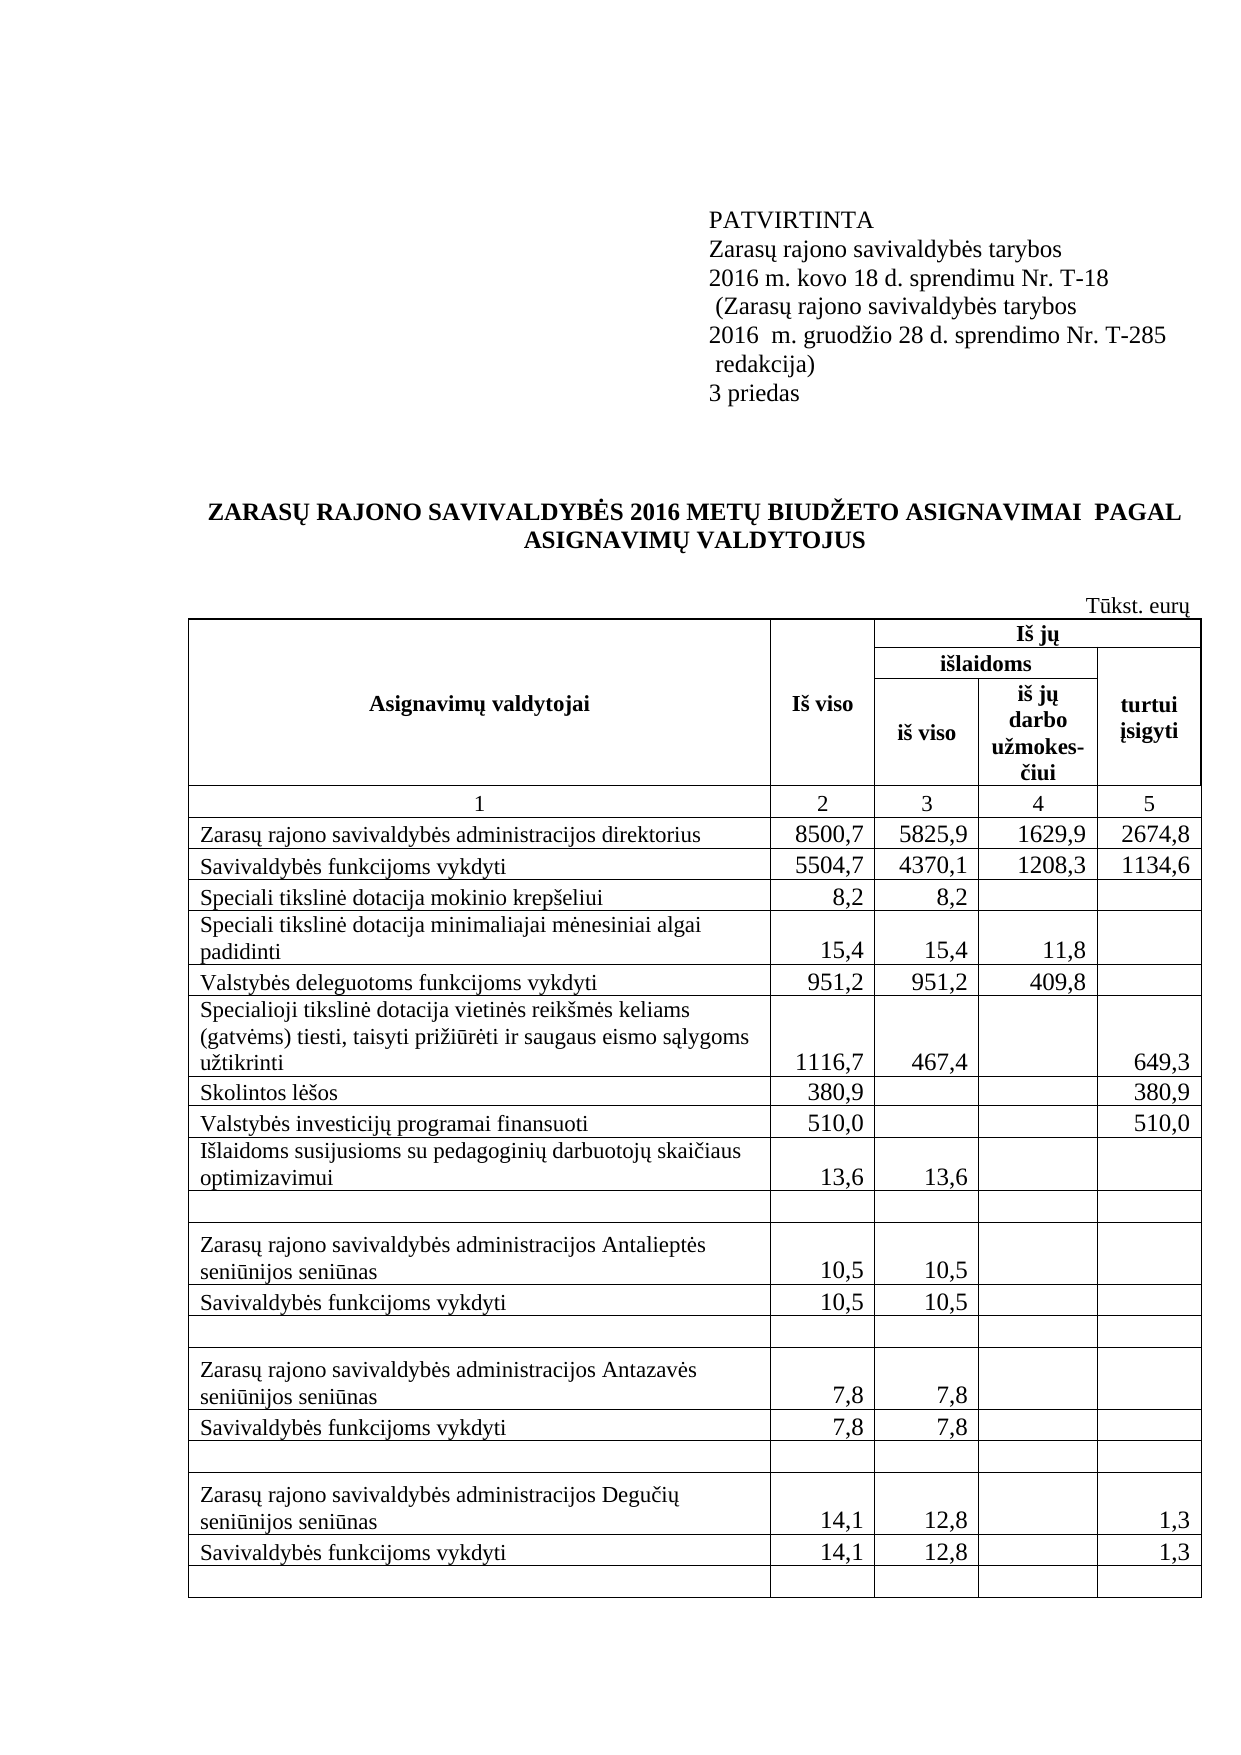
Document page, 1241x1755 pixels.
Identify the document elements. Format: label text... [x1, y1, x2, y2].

table_cell [875, 1316, 978, 1347]
table_cell 409,8 [979, 965, 1097, 995]
table_cell [770, 585, 874, 618]
table_cell Iš jų [875, 620, 1200, 647]
table_cell [875, 1077, 978, 1105]
table_cell [771, 1441, 874, 1472]
table_cell Valstybės investicijų programai finansuoti [189, 1106, 770, 1137]
table_cell 12,8 [875, 1535, 978, 1565]
table_cell [189, 1566, 770, 1597]
table_cell [1098, 880, 1201, 910]
table_cell [979, 880, 1097, 910]
text 2016 m. kovo 18 d. sprendimu Nr. T-18 [709, 263, 1169, 291]
table_cell 1 [189, 786, 770, 817]
table_cell [189, 1441, 770, 1472]
table_cell [1098, 1223, 1201, 1284]
table_cell [1098, 1191, 1201, 1222]
table_cell [1098, 1410, 1201, 1440]
table_cell 1,3 [1098, 1473, 1201, 1534]
table_cell Skolintos lėšos [189, 1077, 770, 1105]
text 2016 m. gruodžio 28 d. sprendimo Nr. T-285 [709, 320, 1169, 349]
table_cell Iš viso [771, 620, 874, 785]
table_cell 15,4 [771, 911, 874, 964]
table_cell [189, 585, 770, 618]
table_cell Savivaldybės funkcijoms vykdyti [189, 849, 770, 879]
table_cell 12,8 [875, 1473, 978, 1534]
table_cell [1098, 1348, 1201, 1409]
table_cell [875, 1566, 978, 1597]
table_cell Savivaldybės funkcijoms vykdyti [189, 1285, 770, 1315]
table_cell [771, 1566, 874, 1597]
table_cell 4370,1 [875, 849, 978, 879]
table_cell 10,5 [771, 1285, 874, 1315]
table_cell [771, 1316, 874, 1347]
table_cell Valstybės deleguotoms funkcijoms vykdyti [189, 965, 770, 995]
table_cell 510,0 [771, 1106, 874, 1137]
table_cell Speciali tikslinė dotacija minimaliajai mėnesiniai algai padidinti [189, 911, 770, 964]
table_cell iš viso [875, 679, 978, 785]
table_cell 10,5 [875, 1285, 978, 1315]
table_cell [979, 554, 1097, 585]
text Zarasų rajono savivaldybės tarybos [709, 234, 1169, 263]
table_cell Išlaidoms susijusioms su pedagoginių darbuotojų skaičiaus optimizavimui [189, 1138, 770, 1190]
table_cell 380,9 [771, 1077, 874, 1105]
table_cell [875, 554, 979, 585]
table_cell 7,8 [771, 1410, 874, 1440]
table_cell [979, 1106, 1097, 1137]
table_cell [189, 1191, 770, 1222]
table_cell 3 [875, 786, 978, 817]
table_cell 1,3 [1098, 1535, 1201, 1565]
table_cell [1097, 554, 1201, 585]
table_cell 10,5 [771, 1223, 874, 1284]
table_cell [979, 1410, 1097, 1440]
table_cell [979, 1566, 1097, 1597]
table_cell iš jų darbo užmokes-čiui [979, 679, 1097, 785]
table_cell [1098, 1441, 1201, 1472]
table_cell [979, 1191, 1097, 1222]
table_cell 5504,7 [771, 849, 874, 879]
table_cell 8,2 [875, 880, 978, 910]
table_cell 951,2 [875, 965, 978, 995]
table_cell [979, 1473, 1097, 1534]
table_cell [979, 1138, 1097, 1190]
table_cell 4 [979, 786, 1097, 817]
table_cell 13,6 [875, 1138, 978, 1190]
table_cell Asignavimų valdytojai [189, 620, 770, 785]
table_cell 2 [771, 786, 874, 817]
table_cell 510,0 [1098, 1106, 1201, 1137]
table_cell 1134,6 [1098, 849, 1201, 879]
table_cell [1098, 965, 1201, 995]
table_cell Speciali tikslinė dotacija mokinio krepšeliui [189, 880, 770, 910]
table_cell 8500,7 [771, 818, 874, 848]
text 3 priedas [571, 378, 1169, 406]
table_cell [770, 554, 874, 585]
table_cell 951,2 [771, 965, 874, 995]
table_cell [875, 1441, 978, 1472]
table_cell 8,2 [771, 880, 874, 910]
text PATVIRTINTA [709, 205, 1169, 234]
table_cell 10,5 [875, 1223, 978, 1284]
table_cell 14,1 [771, 1473, 874, 1534]
table_cell 2674,8 [1098, 818, 1201, 848]
table_cell [875, 1191, 978, 1222]
table_cell [979, 996, 1097, 1076]
table_cell Zarasų rajono savivaldybės administracijos Antazavės seniūnijos seniūnas [189, 1348, 770, 1409]
text redakcija) [709, 349, 1169, 378]
table_cell 1116,7 [771, 996, 874, 1076]
table_header ZARASŲ RAJONO SAVIVALDYBĖS 2016 METŲ BIUDŽETO ASIGNAVIMAI PAGAL ASIGNAVIMŲ VALDYTOJUS [189, 485, 1201, 554]
table_cell [875, 1106, 978, 1137]
table_cell [1098, 1566, 1201, 1597]
table_cell [1098, 911, 1201, 964]
text (Zarasų rajono savivaldybės tarybos [709, 291, 1169, 320]
table_cell [979, 1077, 1097, 1105]
table_cell 5 [1098, 786, 1201, 817]
table_cell 5825,9 [875, 818, 978, 848]
table_cell [189, 554, 770, 585]
table_cell [1098, 1316, 1201, 1347]
table_cell turtui įsigyti [1098, 648, 1200, 785]
table_cell 13,6 [771, 1138, 874, 1190]
table_cell 1629,9 [979, 818, 1097, 848]
table_cell Zarasų rajono savivaldybės administracijos Antalieptės seniūnijos seniūnas [189, 1223, 770, 1284]
table_cell [979, 1441, 1097, 1472]
table_cell [979, 1348, 1097, 1409]
table_cell [979, 1535, 1097, 1565]
table_cell [1098, 1138, 1201, 1190]
table_cell 467,4 [875, 996, 978, 1076]
table_cell 380,9 [1098, 1077, 1201, 1105]
table_cell Zarasų rajono savivaldybės administracijos direktorius [189, 818, 770, 848]
table_cell 7,8 [875, 1410, 978, 1440]
table_cell 15,4 [875, 911, 978, 964]
table_cell [979, 1223, 1097, 1284]
table_cell [771, 1191, 874, 1222]
table_cell 649,3 [1098, 996, 1201, 1076]
table_cell 1208,3 [979, 849, 1097, 879]
table_cell [189, 1316, 770, 1347]
table_cell [979, 1285, 1097, 1315]
table_cell Zarasų rajono savivaldybės administracijos Degučių seniūnijos seniūnas [189, 1473, 770, 1534]
table_cell išlaidoms [875, 648, 1097, 678]
table_cell [1098, 1285, 1201, 1315]
table_cell Savivaldybės funkcijoms vykdyti [189, 1410, 770, 1440]
table_cell Specialioji tikslinė dotacija vietinės reikšmės keliams (gatvėms) tiesti, taisyti prižiūrėti ir saugaus eismo sąlygoms užtikrinti [189, 996, 770, 1076]
table_cell 7,8 [875, 1348, 978, 1409]
table_cell 11,8 [979, 911, 1097, 964]
table_cell Tūkst. eurų [979, 585, 1201, 618]
table_cell 7,8 [771, 1348, 874, 1409]
table_cell [875, 585, 979, 618]
table_cell Savivaldybės funkcijoms vykdyti [189, 1535, 770, 1565]
table_cell [979, 1316, 1097, 1347]
table_cell 14,1 [771, 1535, 874, 1565]
